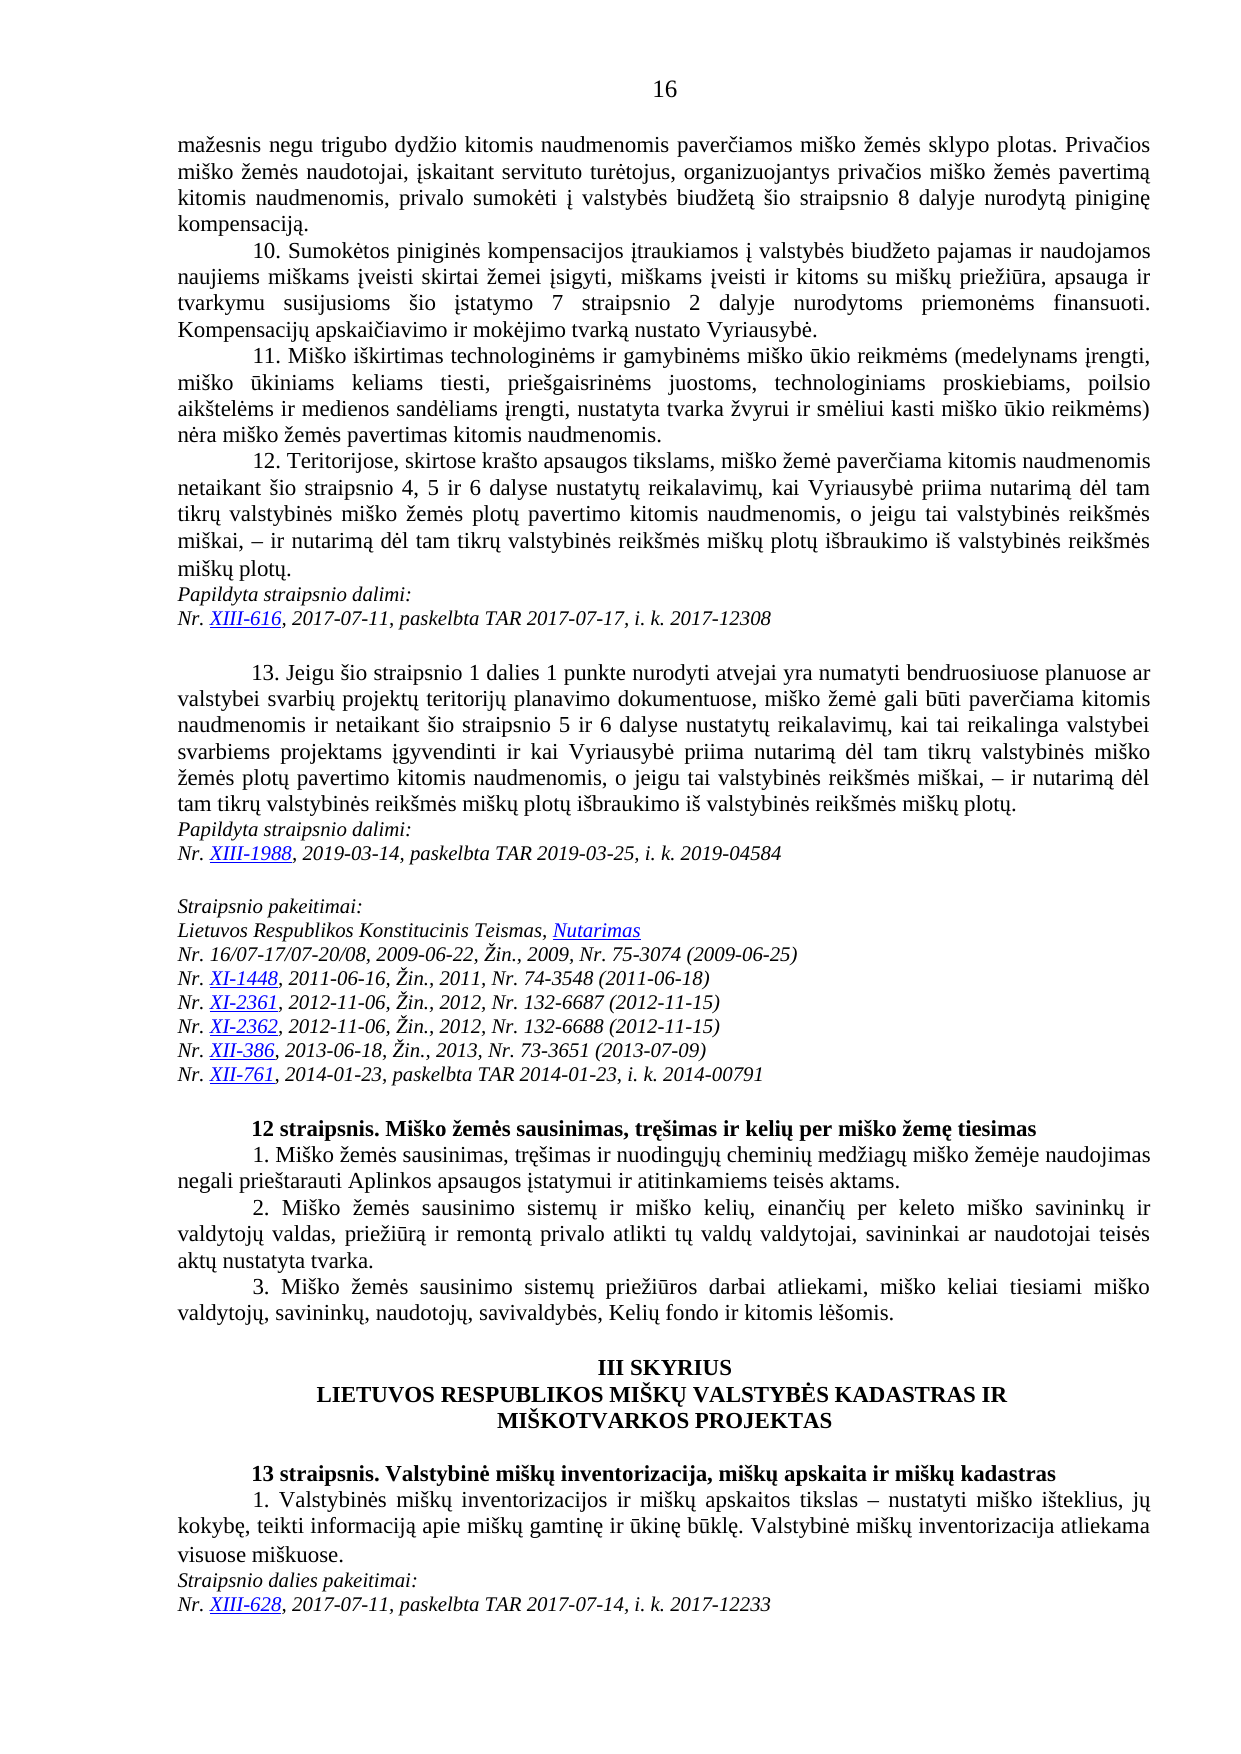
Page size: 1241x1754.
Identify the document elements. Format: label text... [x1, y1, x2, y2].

text 1. Valstybinės miškų inventorizacijos ir miškų apskaitos tikslas – nustatyti miško išteklius, jų kokybę, teikti informaciją apie miškų gamtinę ir ūkinę būklę. Valstybinė miškų inventorizacija atliekama visuose miškuose. [177, 1486, 1152, 1568]
text Nr. 16/07-17/07-20/08, 2009-06-22, Žin., 2009, Nr. 75-3074 (2009-06-25) [177, 942, 1152, 966]
text 2. Miško žemės sausinimo sistemų ir miško kelių, einančių per keleto miško savininkų ir valdytojų valdas, priežiūrą ir remontą privalo atlikti tų valdų valdytojai, savininkai ar naudotojai teisės aktų nustatyta tvarka. [177, 1194, 1152, 1273]
text 3. Miško žemės sausinimo sistemų priežiūros darbai atliekami, miško keliai tiesiami miško valdytojų, savininkų, naudotojų, savivaldybės, Kelių fondo ir kitomis lėšomis. [177, 1273, 1152, 1326]
text Nr. XI-2361, 2012-11-06, Žin., 2012, Nr. 132-6687 (2012-11-15) [177, 990, 1152, 1014]
text Nr. XII-386, 2013-06-18, Žin., 2013, Nr. 73-3651 (2013-07-09) [177, 1038, 1152, 1062]
text 1. Miško žemės sausinimas, tręšimas ir nuodingųjų cheminių medžiagų miško žemėje naudojimas negali prieštarauti Aplinkos apsaugos įstatymui ir atitinkamiems teisės aktams. [177, 1141, 1152, 1194]
text Nr. XIII-628, 2017-07-11, paskelbta TAR 2017-07-14, i. k. 2017-12233 [177, 1592, 1152, 1616]
text Lietuvos Respublikos Konstitucinis Teismas, Nutarimas [177, 918, 1152, 942]
text LIETUVOS RESPUBLIKOS MIŠKŲ VALSTYBĖS KADASTRAS IR [177, 1381, 1152, 1407]
text 13 straipsnis. Valstybinė miškų inventorizacija, miškų apskaita ir miškų kadastras [251, 1460, 1152, 1486]
text Papildyta straipsnio dalimi: [177, 582, 1152, 606]
text 13. Jeigu šio straipsnio 1 dalies 1 punkte nurodyti atvejai yra numatyti bendruosiuose planuose ar valstybei svarbių projektų teritorijų planavimo dokumentuose, miško žemė gali būti paverčiama kitomis naudmenomis ir netaikant šio straipsnio 5 ir 6 dalyse nustatytų reikalavimų, kai tai reikalinga valstybei svarbiems projektams įgyvendinti ir kai Vyriausybė priima nutarimą dėl tam tikrų valstybinės miško žemės plotų pavertimo kitomis naudmenomis, o jeigu tai valstybinės reikšmės miškai, – ir nutarimą dėl tam tikrų valstybinės reikšmės miškų plotų išbraukimo iš valstybinės reikšmės miškų plotų. [177, 659, 1152, 817]
text 10. Sumokėtos piniginės kompensacijos įtraukiamos į valstybės biudžeto pajamas ir naudojamos naujiems miškams įveisti skirtai žemei įsigyti, miškams įveisti ir kitoms su miškų priežiūra, apsauga ir tvarkymu susijusioms šio įstatymo 7 straipsnio 2 dalyje nurodytoms priemonėms finansuoti. Kompensacijų apskaičiavimo ir mokėjimo tvarką nustato Vyriausybė. [177, 237, 1152, 342]
text Nr. XIII-1988, 2019-03-14, paskelbta TAR 2019-03-25, i. k. 2019-04584 [177, 841, 1152, 865]
text Nr. XI-2362, 2012-11-06, Žin., 2012, Nr. 132-6688 (2012-11-15) [177, 1014, 1152, 1038]
text Papildyta straipsnio dalimi: [177, 817, 1152, 841]
text III SKYRIUS [177, 1354, 1152, 1381]
text mažesnis negu trigubo dydžio kitomis naudmenomis paverčiamos miško žemės sklypo plotas. Privačios miško žemės naudotojai, įskaitant servituto turėtojus, organizuojantys privačios miško žemės pavertimą kitomis naudmenomis, privalo sumokėti į valstybės biudžetą šio straipsnio 8 dalyje nurodytą piniginę kompensaciją. [177, 131, 1152, 237]
text MIŠKOTVARKOS PROJEKTAS [177, 1407, 1152, 1433]
text 12 straipsnis. Miško žemės sausinimas, tręšimas ir kelių per miško žemę tiesimas [251, 1115, 1152, 1141]
text 12. Teritorijose, skirtose krašto apsaugos tikslams, miško žemė paverčiama kitomis naudmenomis netaikant šio straipsnio 4, 5 ir 6 dalyse nustatytų reikalavimų, kai Vyriausybė priima nutarimą dėl tam tikrų valstybinės miško žemės plotų pavertimo kitomis naudmenomis, o jeigu tai valstybinės reikšmės miškai, – ir nutarimą dėl tam tikrų valstybinės reikšmės miškų plotų išbraukimo iš valstybinės reikšmės miškų plotų. [177, 448, 1152, 582]
text Nr. XIII-616, 2017-07-11, paskelbta TAR 2017-07-17, i. k. 2017-12308 [177, 606, 1152, 630]
text 11. Miško iškirtimas technologinėms ir gamybinėms miško ūkio reikmėms (medelynams įrengti, miško ūkiniams keliams tiesti, priešgaisrinėms juostoms, technologiniams proskiebiams, poilsio aikštelėms ir medienos sandėliams įrengti, nustatyta tvarka žvyrui ir smėliui kasti miško ūkio reikmėms) nėra miško žemės pavertimas kitomis naudmenomis. [177, 342, 1152, 448]
text Nr. XII-761, 2014-01-23, paskelbta TAR 2014-01-23, i. k. 2014-00791 [177, 1062, 1152, 1086]
text Straipsnio pakeitimai: [177, 894, 1152, 918]
text Nr. XI-1448, 2011-06-16, Žin., 2011, Nr. 74-3548 (2011-06-18) [177, 966, 1152, 990]
text Straipsnio dalies pakeitimai: [177, 1568, 1152, 1592]
